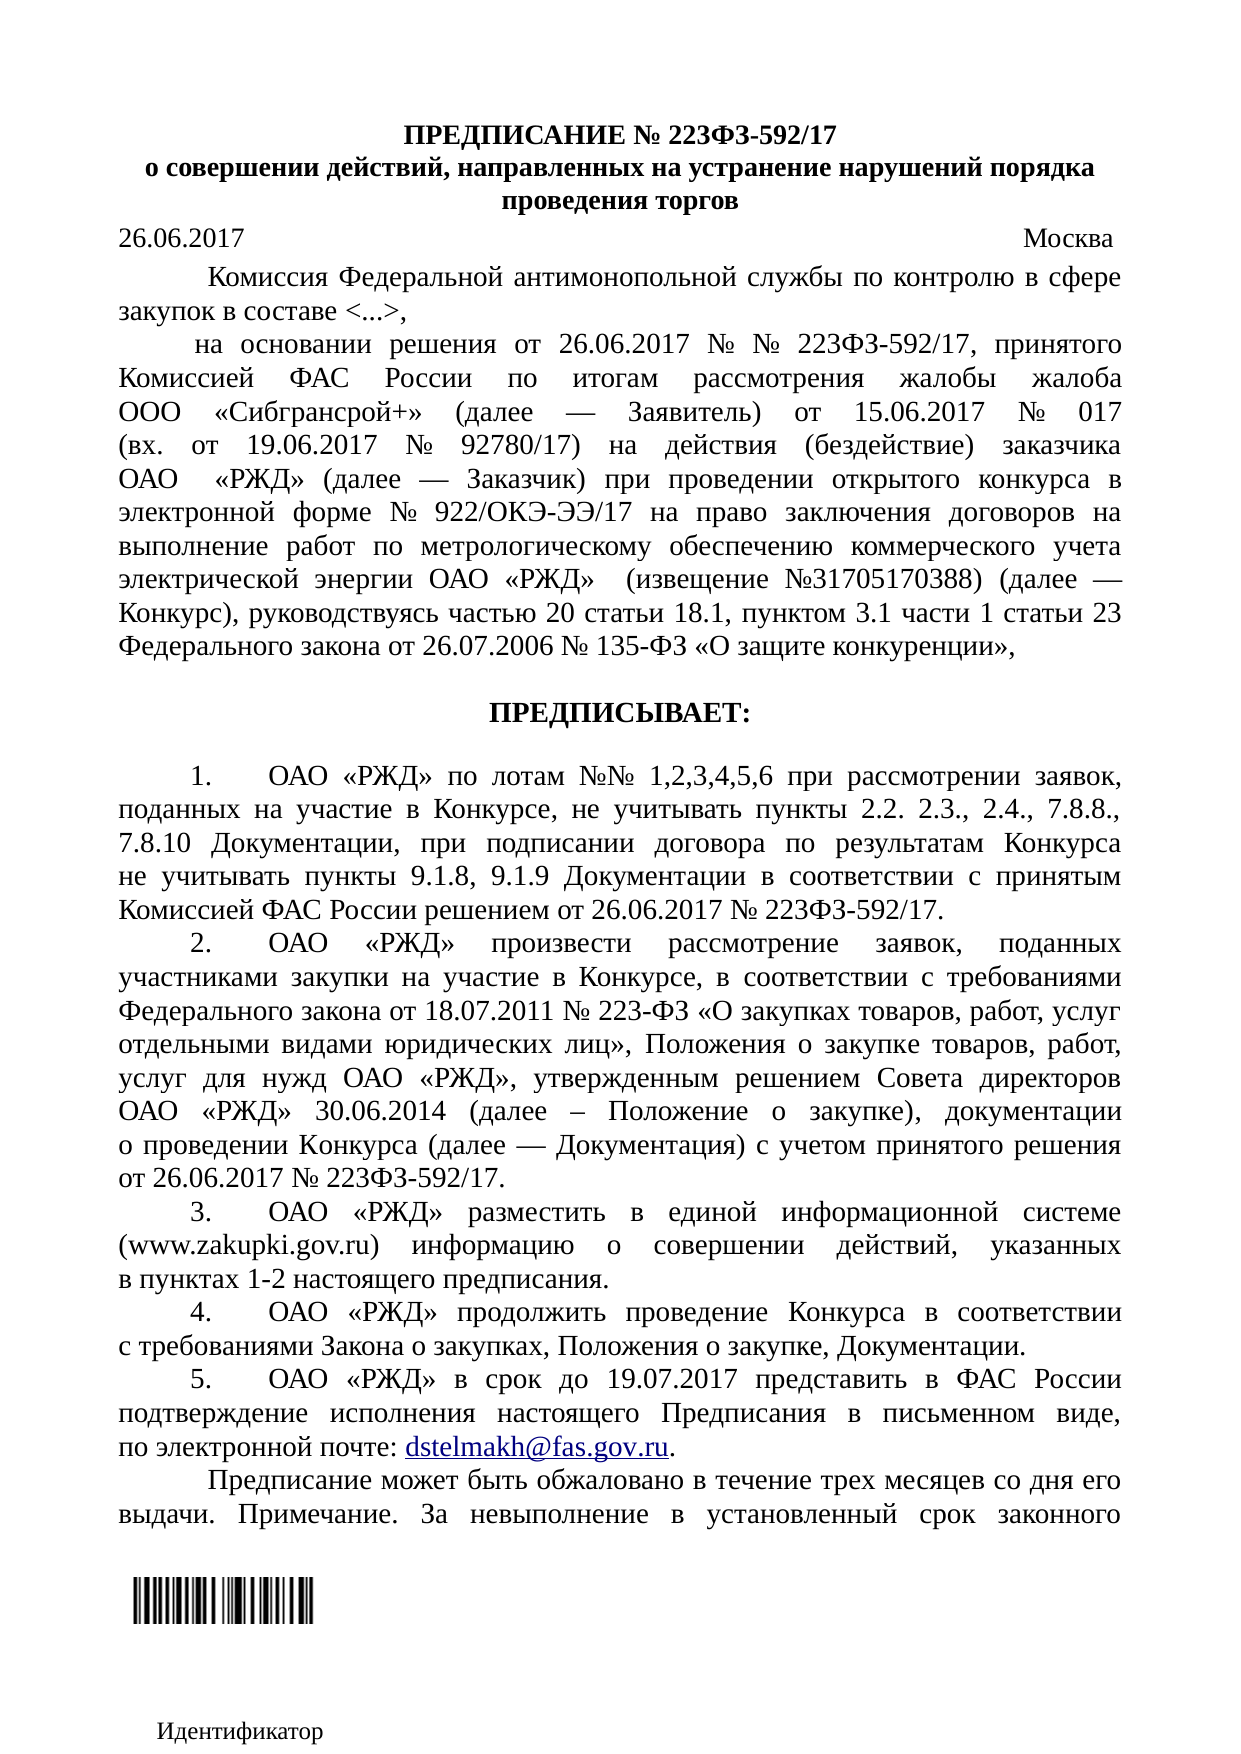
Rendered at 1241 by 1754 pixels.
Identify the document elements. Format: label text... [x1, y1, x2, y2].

text ПРЕДПИСЫВАЕТ: [118, 696, 1122, 729]
list ОАО «РЖД» разместить в единой информационной системе (www.zakupki.gov.ru) информацию о совершении действий, указанных в пунктах 1-2 настоящего предписания. [118, 1194, 1122, 1294]
text ПРЕДПИСАНИЕ № 223ФЗ-592/17 [118, 118, 1122, 151]
text о совершении действий, направленных на устранение нарушений порядка проведения торгов [118, 151, 1122, 215]
list ОАО «РЖД» продолжить проведение Конкурса в соответствии с требованиями Закона о закупках, Положения о закупке, Документации. [118, 1294, 1122, 1362]
picture [118, 1577, 331, 1624]
text 26.06.2017 Москва [118, 221, 1122, 254]
list ОАО «РЖД» по лотам №№ 1,2,3,4,5,6 при рассмотрении заявок, поданных на участие в Конкурсе, не учитывать пункты 2.2. 2.3., 2.4., 7.8.8., 7.8.10 Документации, при подписании договора по результатам Конкурса не учитывать пункты 9.1.8, 9.1.9 Документации в соответствии с принятым Комиссией ФАС России решением от 26.06.2017 № 223ФЗ-592/17. [118, 758, 1122, 926]
list ОАО «РЖД» произвести рассмотрение заявок, поданных участниками закупки на участие в Конкурсе, в соответствии с требованиями Федерального закона от 18.07.2011 № 223-ФЗ «О закупках товаров, работ, услуг отдельными видами юридических лиц», Положения о закупке товаров, работ, услуг для нужд ОАО «РЖД», утвержденным решением Совета директоров ОАО «РЖД» 30.06.2014 (далее – Положение о закупке), документации о проведении Конкурса (далее — Документация) с учетом принятого решения от 26.06.2017 № 223ФЗ-592/17. [118, 926, 1122, 1194]
text Предписание может быть обжаловано в течение трех месяцев со дня его выдачи. Примечание. За невыполнение в установленный срок законного [118, 1462, 1122, 1529]
text Комиссия Федеральной антимонопольной службы по контролю в сфере закупок в составе <...>, [118, 259, 1122, 327]
list ОАО «РЖД» в срок до 19.07.2017 представить в ФАС России подтверждение исполнения настоящего Предписания в письменном виде, по электронной почте: dstelmakh@fas.gov.ru. [118, 1362, 1122, 1462]
text на основании решения от 26.06.2017 № № 223ФЗ-592/17, принятого Комиссией ФАС России по итогам рассмотрения жалобы жалоба ООО «Сибгрансрой+» (далее — Заявитель) от 15.06.2017 № 017 (вх. от 19.06.2017 № 92780/17) на действия (бездействие) заказчика ОАО «РЖД» (далее — Заказчик) при проведении открытого конкурса в электронной форме № 922/ОКЭ-ЭЭ/17 на право заключения договоров на выполнение работ по метрологическому обеспечению коммерческого учета электрической энергии ОАО «РЖД» (извещение №31705170388) (далее — Конкурс), руководствуясь частью 20 статьи 18.1, пунктом 3.1 части 1 статьи 23 Федерального закона от 26.07.2006 № 135-ФЗ «О защите конкуренции», [118, 327, 1122, 662]
